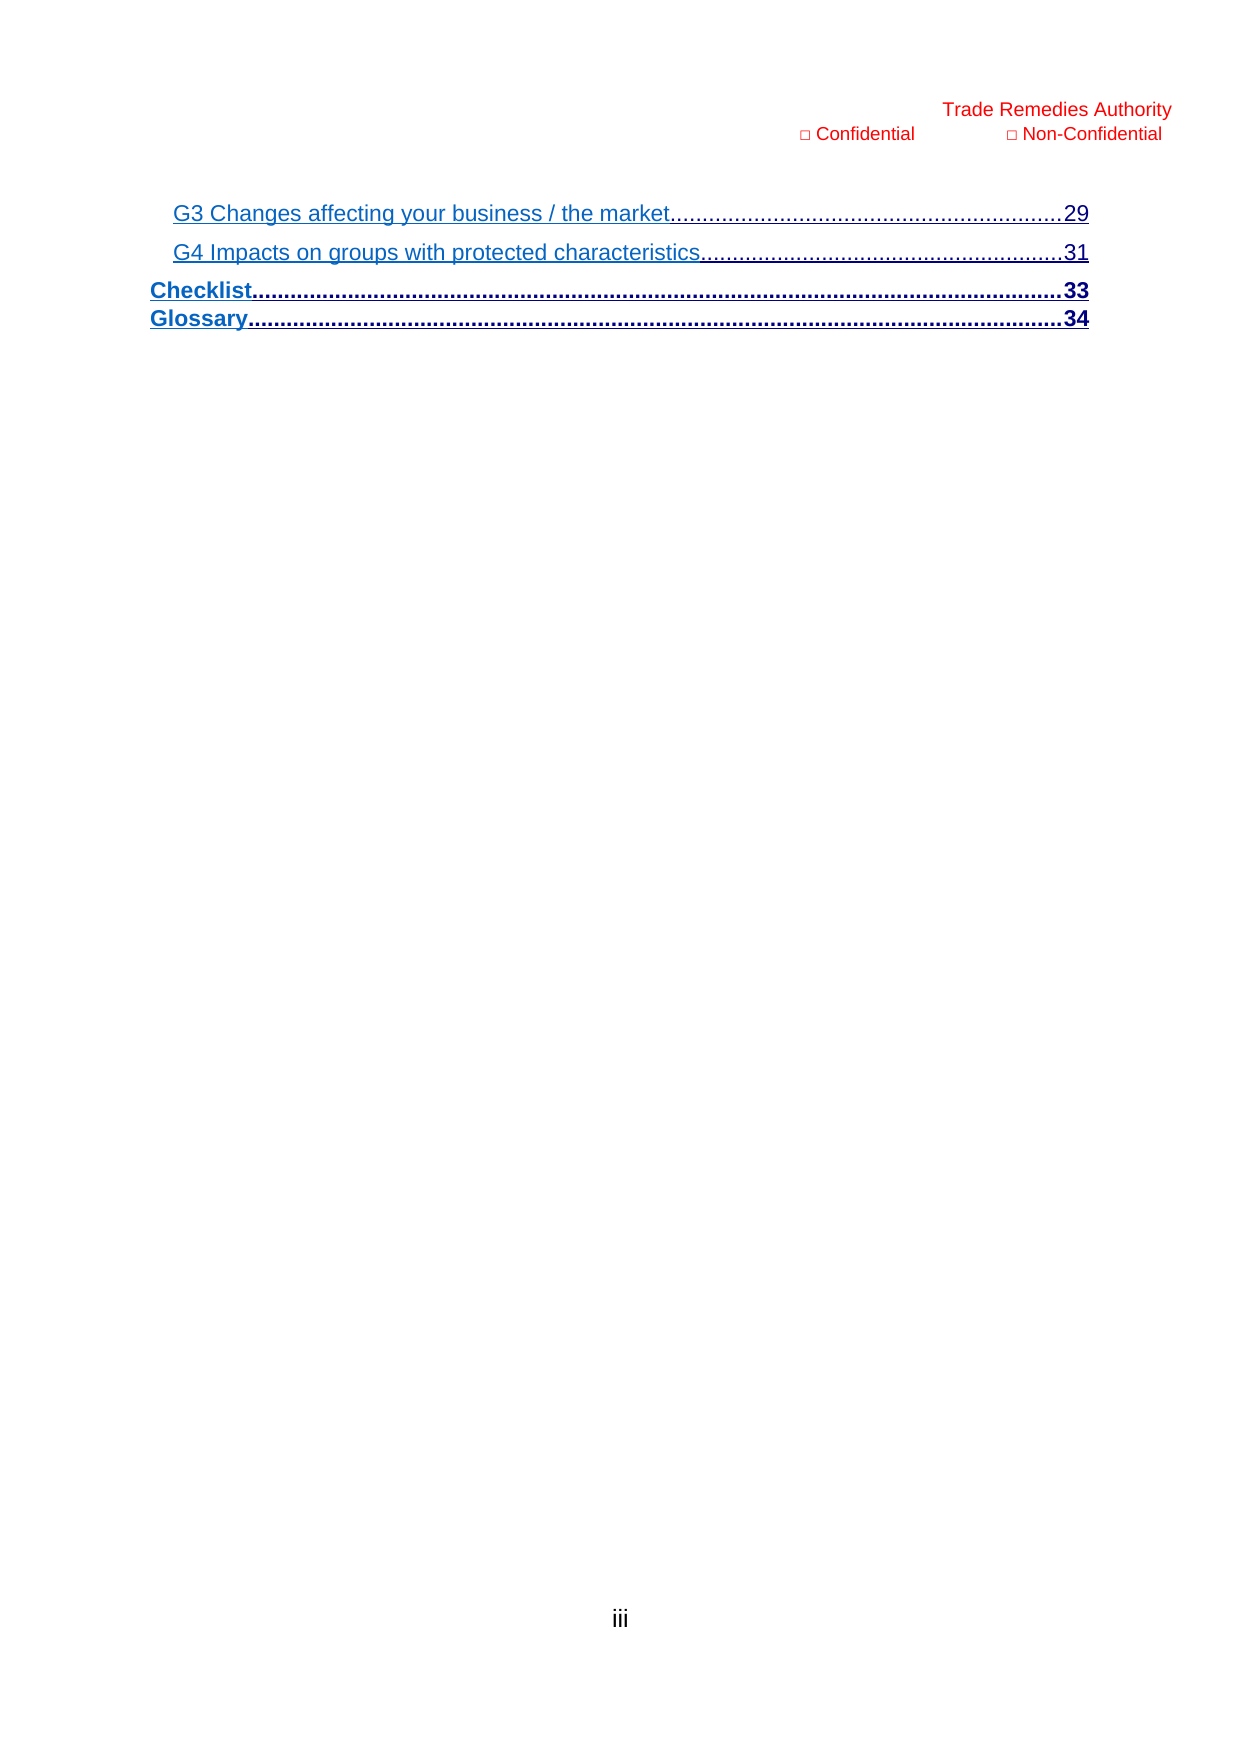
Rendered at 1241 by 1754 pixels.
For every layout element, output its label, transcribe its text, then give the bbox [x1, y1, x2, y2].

text Checklist 33 [150, 277, 1090, 303]
text Glossary 34 [150, 305, 1090, 331]
text G4 Impacts on groups with protected characteristics 31 [173, 238, 1090, 265]
text G3 Changes affecting your business / the market 29 [173, 200, 1090, 227]
